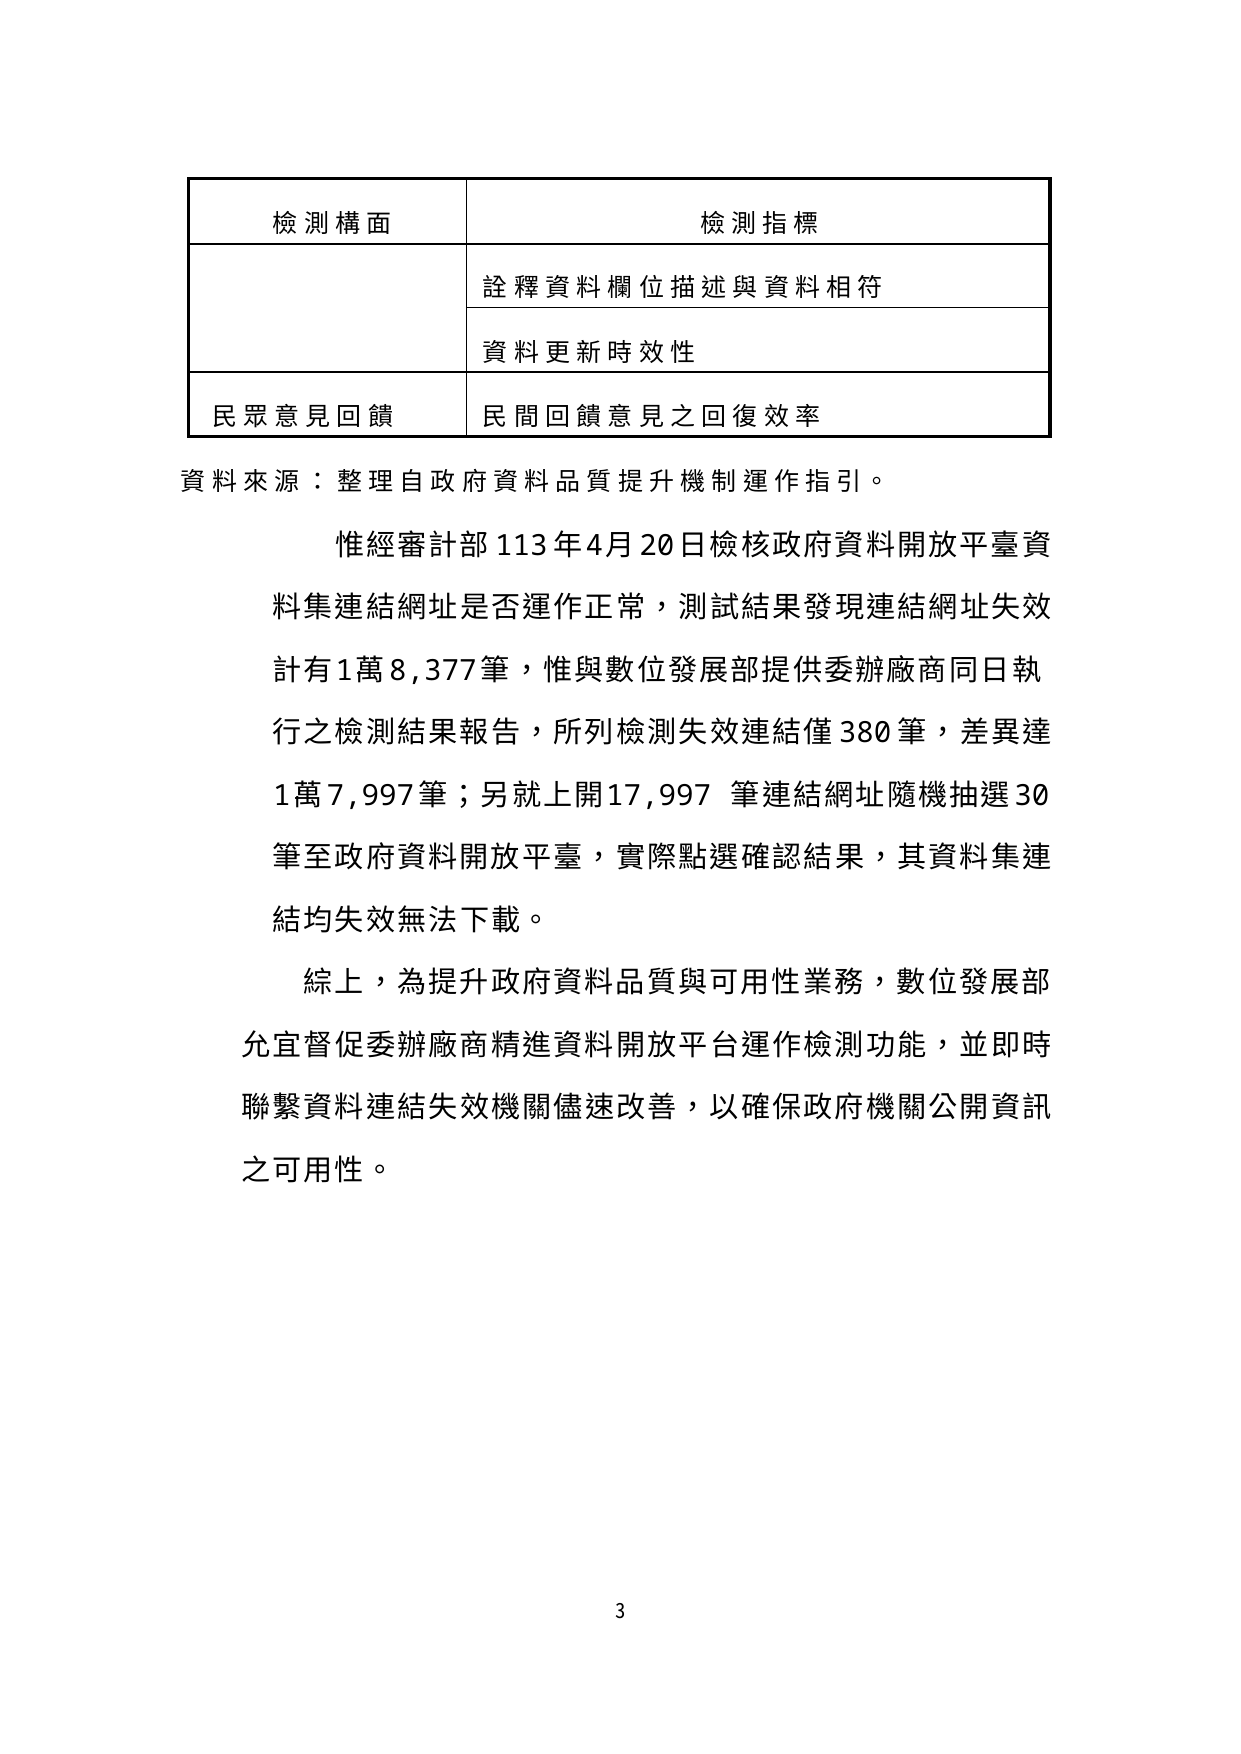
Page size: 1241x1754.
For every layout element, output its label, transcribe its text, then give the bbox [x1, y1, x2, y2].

text 資料來源：整理自政府資料品質提升機制運作指引。 [177, 438, 1063, 501]
table_header 檢測指標 [467, 180, 1048, 243]
table_cell 詮釋資料欄位描述與資料相符 [467, 245, 1048, 307]
text 惟經審計部113年4月20日檢核政府資料開放平臺資料集連結網址是否運作正常，測試結果發現連結網址失效計有1萬8,377筆，惟與數位發展部提供委辦廠商同日執行之檢測結果報告，所列檢測失效連結僅380筆，差異達1萬7,997筆；另就上開17,997 筆連結網址隨機抽選30筆至政府資料開放平臺，實際點選確認結果，其資料集連結均失效無法下載。 [266, 501, 1063, 938]
table_cell [190, 245, 466, 371]
table_cell 資料更新時效性 [467, 308, 1048, 371]
text 綜上，為提升政府資料品質與可用性業務，數位發展部允宜督促委辦廠商精進資料開放平台運作檢測功能，並即時聯繫資料連結失效機關儘速改善，以確保政府機關公開資訊之可用性。 [236, 938, 1063, 1188]
table_header 檢測構面 [190, 180, 466, 243]
table_cell 民眾意見回饋 [190, 373, 466, 435]
table_cell 民間回饋意見之回復效率 [467, 373, 1048, 435]
